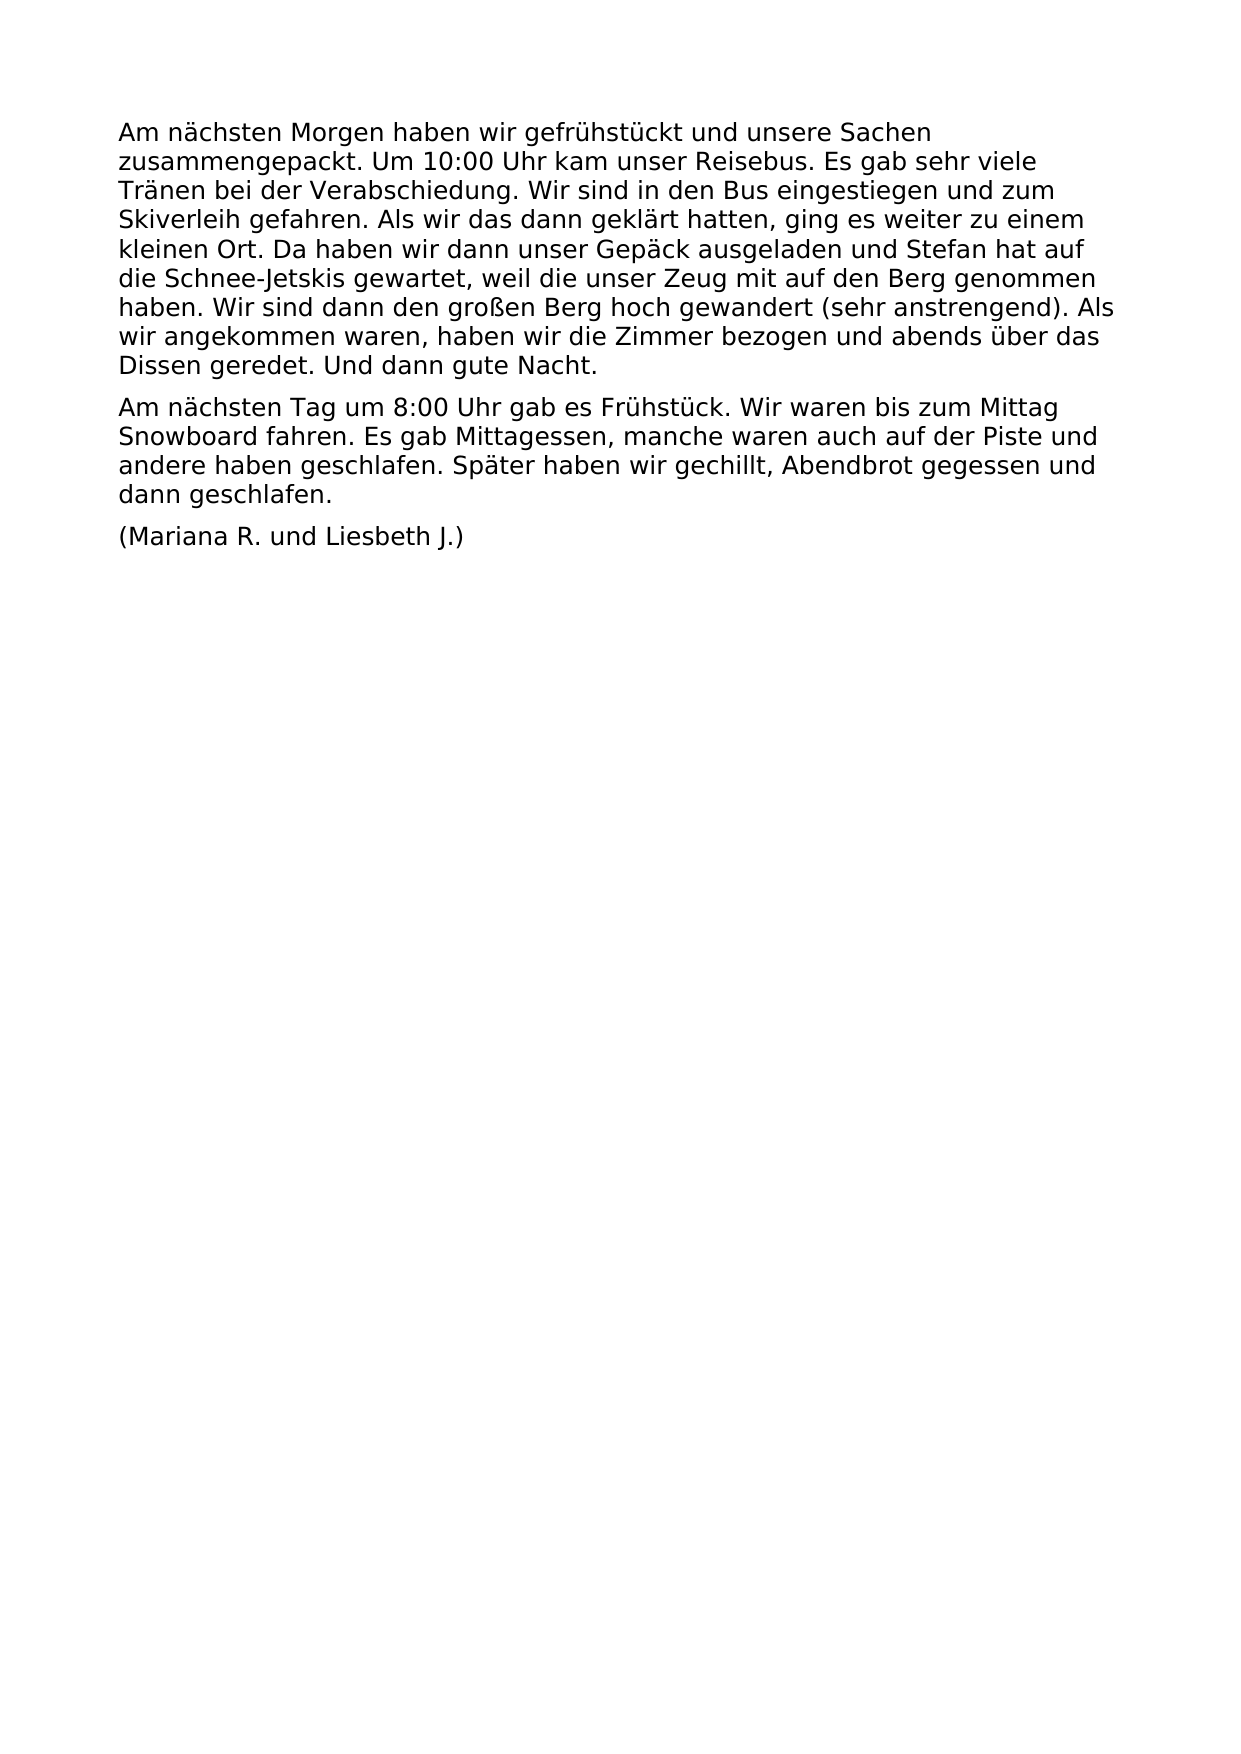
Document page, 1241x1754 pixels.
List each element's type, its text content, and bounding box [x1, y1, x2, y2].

text Am nächsten Tag um 8:00 Uhr gab es Frühstück. Wir waren bis zum Mittag Snowboard fahren. Es gab Mittagessen, manche waren auch auf der Piste und andere haben geschlafen. Später haben wir gechillt, Abendbrot gegessen und dann geschlafen. [118, 393, 1122, 510]
text Am nächsten Morgen haben wir gefrühstückt und unsere Sachen zusammengepackt. Um 10:00 Uhr kam unser Reisebus. Es gab sehr viele Tränen bei der Verabschiedung. Wir sind in den Bus eingestiegen und zum Skiverleih gefahren. Als wir das dann geklärt hatten, ging es weiter zu einem kleinen Ort. Da haben wir dann unser Gepäck ausgeladen und Stefan hat auf die Schnee-Jetskis gewartet, weil die unser Zeug mit auf den Berg genommen haben. Wir sind dann den großen Berg hoch gewandert (sehr anstrengend). Als wir angekommen waren, haben wir die Zimmer bezogen und abends über das Dissen geredet. Und dann gute Nacht. [118, 118, 1122, 381]
text (Mariana R. und Liesbeth J.) [118, 522, 1122, 551]
